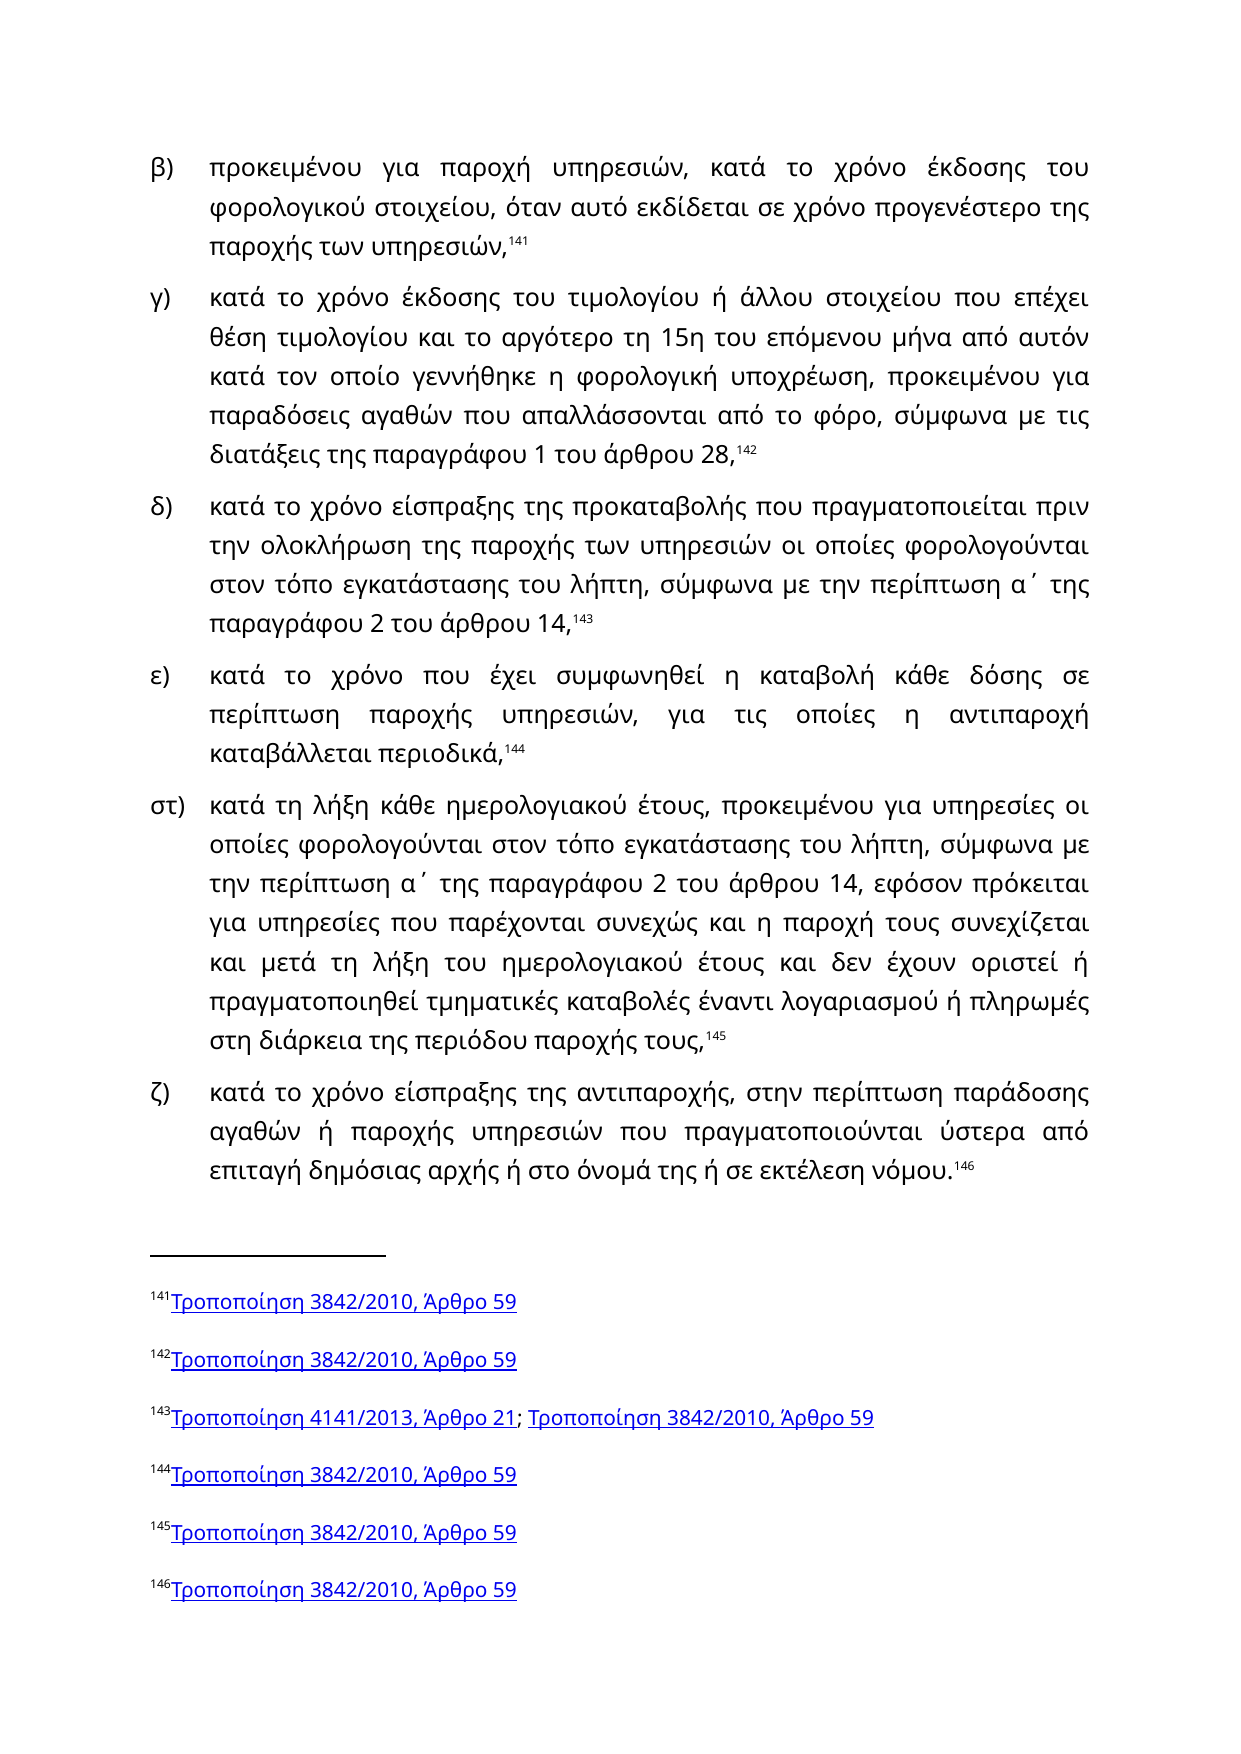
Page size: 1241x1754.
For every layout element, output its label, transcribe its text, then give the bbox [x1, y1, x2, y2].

list στ) κατά τη λήξη κάθε ημερολογιακού έτους, προκειμένου για υπηρεσίες οι οποίες φορολογούνται στον τόπο εγκατάστασης του λήπτη, σύμφωνα με την περίπτωση α΄ της παραγράφου 2 του άρθρου 14, εφόσον πρόκειται για υπηρεσίες που παρέχονται συνεχώς και η παροχή τους συνεχίζεται και μετά τη λήξη του ημερολογιακού έτους και δεν έχουν οριστεί ή πραγματοποιηθεί τμηματικές καταβολές έναντι λογαριασμού ή πληρωμές στη διάρκεια της περιόδου παροχής τους, [150, 787, 1090, 1057]
list ζ) κατά το χρόνο είσπραξης της αντιπαροχής, στην περίπτωση παράδοσης αγαθών ή παροχής υπηρεσιών που πραγματοποιούνται ύστερα από επιταγή δημόσιας αρχής ή στο όνομά της ή σε εκτέλεση νόμου. [150, 1074, 1090, 1187]
list β) προκειμένου για παροχή υπηρεσιών, κατά το χρόνο έκδοσης του φορολογικού στοιχείου, όταν αυτό εκδίδεται σε χρόνο προγενέστερο της παροχής των υπηρεσιών, [150, 150, 1090, 262]
list ε) κατά το χρόνο που έχει συμφωνηθεί η καταβολή κάθε δόσης σε περίπτωση παροχής υπηρεσιών, για τις οποίες η αντιπαροχή καταβάλλεται περιοδικά, [150, 657, 1090, 770]
text Τροποποίηση 3842/2010, Άρθρο 59 [150, 1287, 1090, 1316]
list γ) κατά το χρόνο έκδοσης του τιμολογίου ή άλλου στοιχείου που επέχει θέση τιμολογίου και το αργότερο τη 15η του επόμενου μήνα από αυτόν κατά τον οποίο γεννήθηκε η φορολογική υποχρέωση, προκειμένου για παραδόσεις αγαθών που απαλλάσσονται από το φόρο, σύμφωνα με τις διατάξεις της παραγράφου 1 του άρθρου 28, [150, 280, 1090, 471]
text Τροποποίηση 3842/2010, Άρθρο 59 [150, 1518, 1090, 1546]
text Τροποποίηση 3842/2010, Άρθρο 59 [150, 1576, 1090, 1604]
text Τροποποίηση 3842/2010, Άρθρο 59 [150, 1460, 1090, 1489]
list δ) κατά το χρόνο είσπραξης της προκαταβολής που πραγματοποιείται πριν την ολοκλήρωση της παροχής των υπηρεσιών οι οποίες φορολογούνται στον τόπο εγκατάστασης του λήπτη, σύμφωνα με την περίπτωση α΄ της παραγράφου 2 του άρθρου 14, [150, 488, 1090, 640]
text Τροποποίηση 4141/2013, Άρθρο 21; Τροποποίηση 3842/2010, Άρθρο 59 [150, 1403, 1090, 1431]
text Τροποποίηση 3842/2010, Άρθρο 59 [150, 1345, 1090, 1373]
